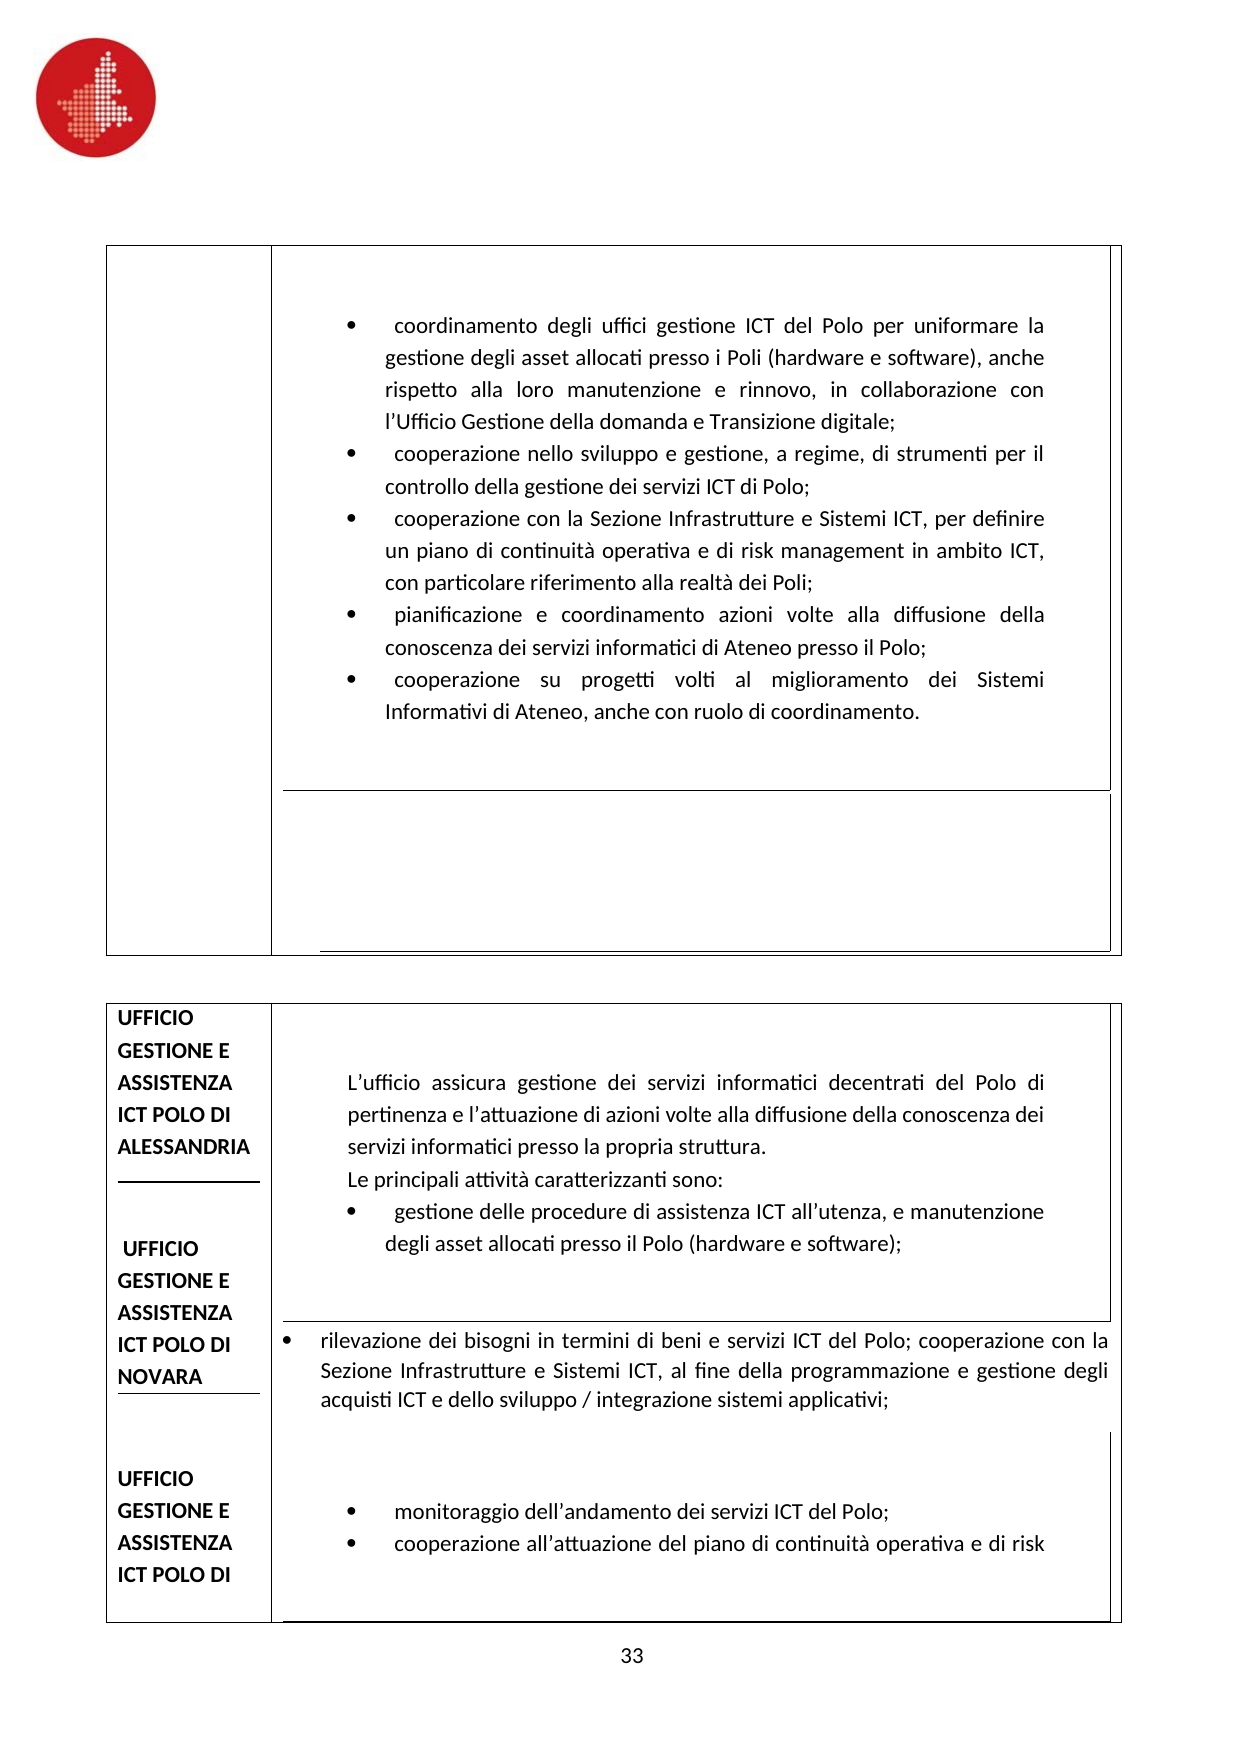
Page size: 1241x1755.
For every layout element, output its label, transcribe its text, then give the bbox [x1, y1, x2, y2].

table_header UFFICIO GESTIONE E ASSISTENZA ICT POLO DI ALESSANDRIA UFFICIO GESTIONE E ASSISTENZA ICT POLO DI NOVARA UFFICIO GESTIONE E ASSISTENZA ICT POLO DI [107, 1004, 271, 1622]
table_header L’ufficio assicura gestione dei servizi informatici decentrati del Polo di pertinenza e l’attuazione di azioni volte alla diffusione della conoscenza dei servizi informatici presso la propria struttura. Le principali attività caratterizzanti sono: gestione delle procedure di assistenza ICT all’utenza, e manutenzione degli asset allocati presso il Polo (hardware e software); rilevazione dei bisogni in termini di beni e servizi ICT del Polo; cooperazione con la Sezione Infrastrutture e Sistemi ICT, al fine della programmazione e gestione degli acquisti ICT e dello sviluppo / integrazione sistemi applicativi; monitoraggio dell’andamento dei servizi ICT del Polo; cooperazione all’attuazione del piano di continuità operativa e di risk management ICT nella propria realtà di Polo; attuazione di azioni volte alla diffusione della conoscenza dei servizi informatici di Ateneo presso il Polo; cooperazione su progetti volti al miglioramento dei Sistemi Informativi di Ateneo. [272, 1004, 1121, 1622]
table_header [107, 246, 271, 955]
table_header L’ufficio assicura il coordinamento dei servizi informatici decentrati presso i tre Poli territoriali (Alessandria, Vercelli e Novara) e l’assistenza dei relativi utenti, promuovendo azioni volte alla diffusione della conoscenza dei servizi informatici di Ateneo presso i Poli, in sinergia con gli uffici Gestione e Assistenza ICT di Polo. Le principali attività caratterizzanti sono: definizione policy di assistenza agli utenti dei Poli, in sinergia con la Sezione Infrastrutture e Sistemi ICT, garantendo livelli omogenei di prestazione; coordinamento degli uffici gestione ICT del Polo per uniformare la gestione degli asset allocati presso i Poli (hardware e software), anche rispetto alla loro manutenzione e rinnovo, in collaborazione con l’Ufficio Gestione della domanda e Transizione digitale; cooperazione nello sviluppo e gestione, a regime, di strumenti per il controllo della gestione dei servizi ICT di Polo; cooperazione con la Sezione Infrastrutture e Sistemi ICT, per definire un piano di continuità operativa e di risk management in ambito ICT, con particolare riferimento alla realtà dei Poli; pianificazione e coordinamento azioni volte alla diffusione della conoscenza dei servizi informatici di Ateneo presso il Polo; cooperazione su progetti volti al miglioramento dei Sistemi Informativi di Ateneo, anche con ruolo di coordinamento. [272, 246, 1121, 955]
